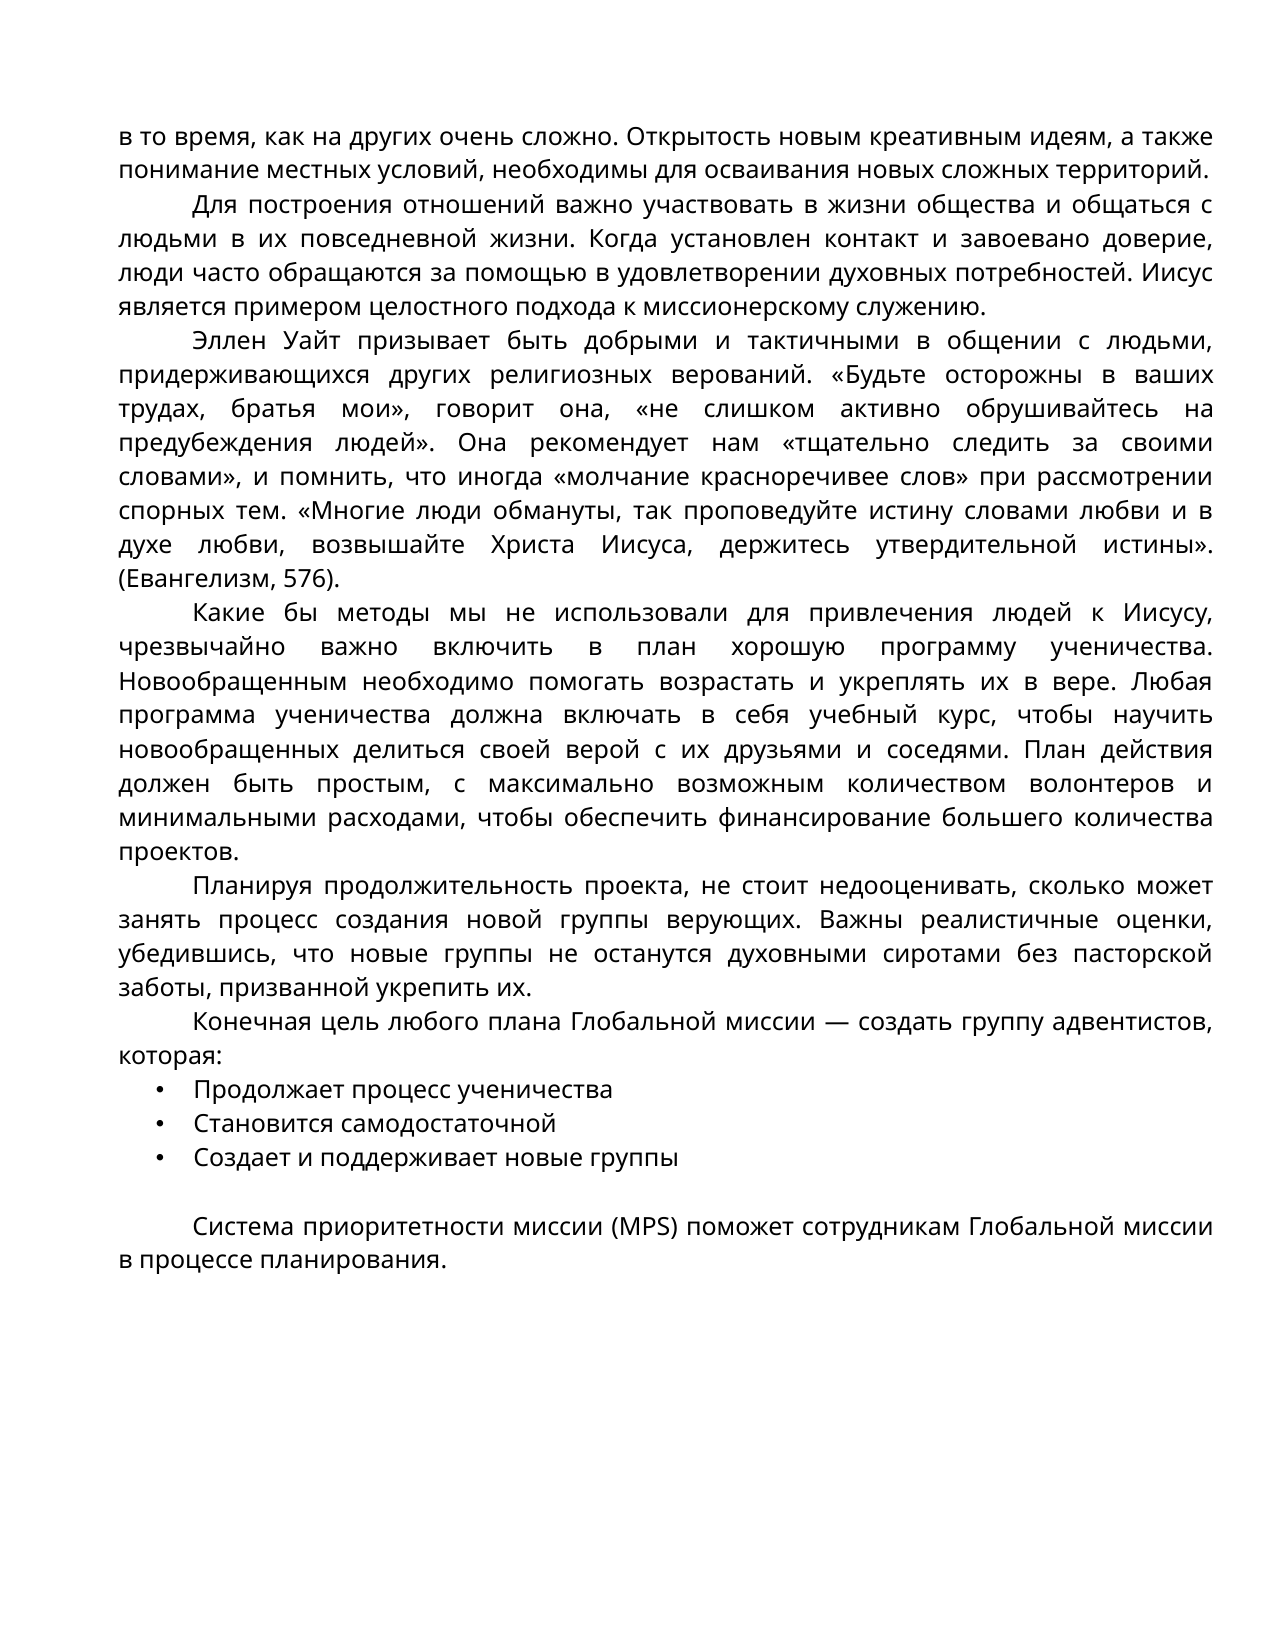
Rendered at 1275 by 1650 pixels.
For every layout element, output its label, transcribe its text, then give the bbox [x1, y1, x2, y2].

list Создает и поддерживает новые группы [156, 1140, 1214, 1174]
text Планируя продолжительность проекта, не стоит недооценивать, сколько может занять процесс создания новой группы верующих. Важны реалистичные оценки, убедившись, что новые группы не останутся духовными сиротами без пасторской заботы, призванной укрепить их. [118, 867, 1214, 1004]
list Становится самодостаточной [156, 1106, 1214, 1140]
text в то время, как на других очень сложно. Открытость новым креативным идеям, а также понимание местных условий, необходимы для осваивания новых сложных территорий. [118, 118, 1214, 186]
text Для построения отношений важно участвовать в жизни общества и общаться с людьми в их повседневной жизни. Когда установлен контакт и завоевано доверие, люди часто обращаются за помощью в удовлетворении духовных потребностей. Иисус является примером целостного подхода к миссионерскому служению. [118, 186, 1214, 322]
text Эллен Уайт призывает быть добрыми и тактичными в общении с людьми, придерживающихся других религиозных верований. «Будьте осторожны в ваших трудах, братья мои», говорит она, «не слишком активно обрушивайтесь на предубеждения людей». Она рекомендует нам «тщательно следить за своими словами», и помнить, что иногда «молчание красноречивее слов» при рассмотрении спорных тем. «Многие люди обмануты, так проповедуйте истину словами любви и в духе любви, возвышайте Христа Иисуса, держитесь утвердительной истины». (Евангелизм, 576). [118, 322, 1214, 595]
text Система приоритетности миссии (MPS) поможет сотрудникам Глобальной миссии в процессе планирования. [118, 1208, 1214, 1276]
text Какие бы методы мы не использовали для привлечения людей к Иисусу, чрезвычайно важно включить в план хорошую программу ученичества. Новообращенным необходимо помогать возрастать и укреплять их в вере. Любая программа ученичества должна включать в себя учебный курс, чтобы научить новообращенных делиться своей верой с их друзьями и соседями. План действия должен быть простым, с максимально возможным количеством волонтеров и минимальными расходами, чтобы обеспечить финансирование большего количества проектов. [118, 595, 1214, 867]
text Конечная цель любого плана Глобальной миссии — создать группу адвентистов, которая: [118, 1004, 1214, 1072]
list Продолжает процесс ученичества [156, 1072, 1214, 1106]
